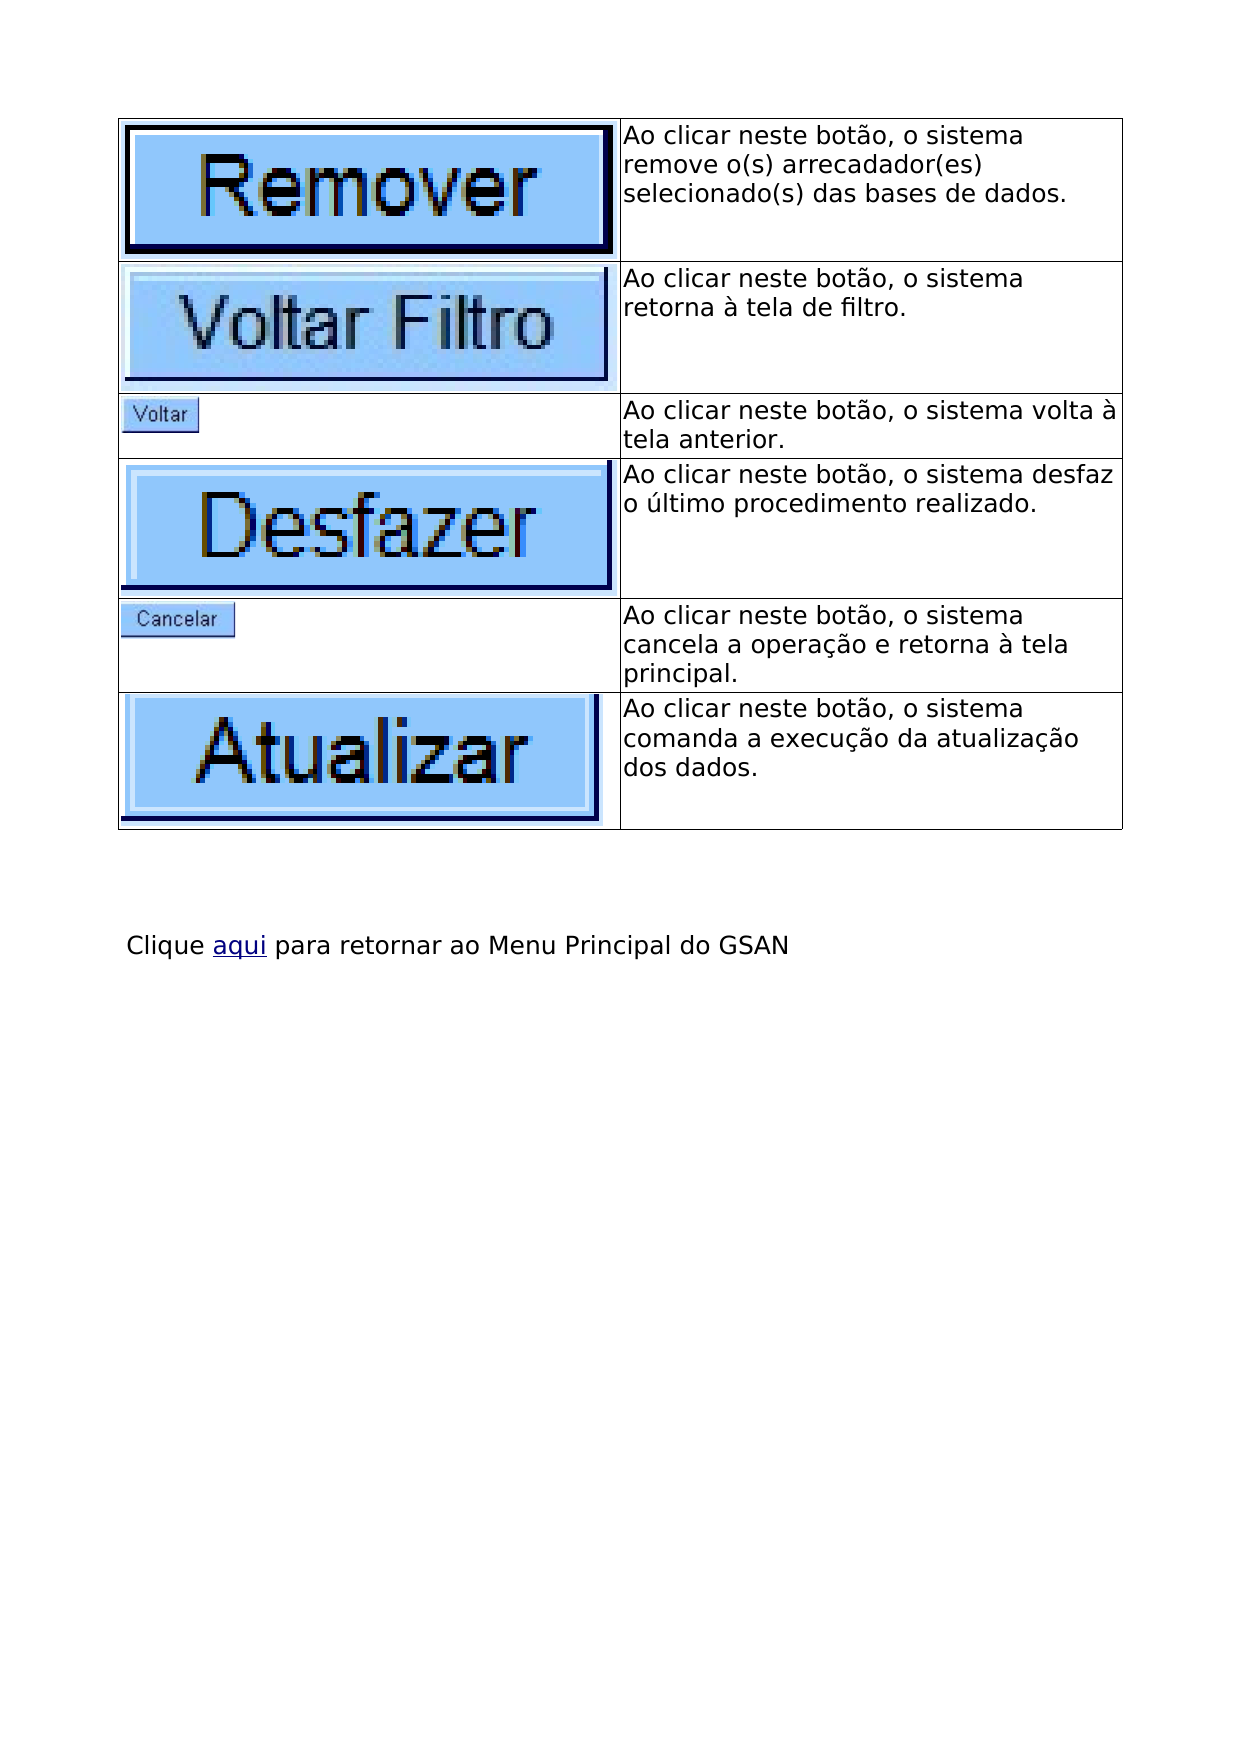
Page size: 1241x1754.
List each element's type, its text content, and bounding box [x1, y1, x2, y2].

picture [121, 121, 618, 259]
text Clique aqui para retornar ao Menu Principal do GSAN [118, 843, 1122, 960]
table_cell Ao clicar neste botão, o sistema desfaz o último procedimento realizado. [621, 459, 1122, 598]
picture [121, 396, 200, 433]
picture [121, 694, 618, 826]
table_cell [119, 599, 620, 692]
picture [121, 264, 618, 391]
table_cell Ao clicar neste botão, o sistema volta à tela anterior. [621, 394, 1122, 457]
picture [121, 460, 618, 596]
table_cell Ao clicar neste botão, o sistema cancela a operação e retorna à tela principal. [621, 599, 1122, 692]
table_cell Ao clicar neste botão, o sistema remove o(s) arrecadador(es) selecionado(s) das bases de dados. [621, 119, 1122, 261]
table_cell Ao clicar neste botão, o sistema comanda a execução da atualização dos dados. [621, 693, 1122, 828]
table_cell [119, 394, 620, 457]
table_cell Ao clicar neste botão, o sistema retorna à tela de filtro. [621, 262, 1122, 393]
picture [121, 601, 236, 639]
